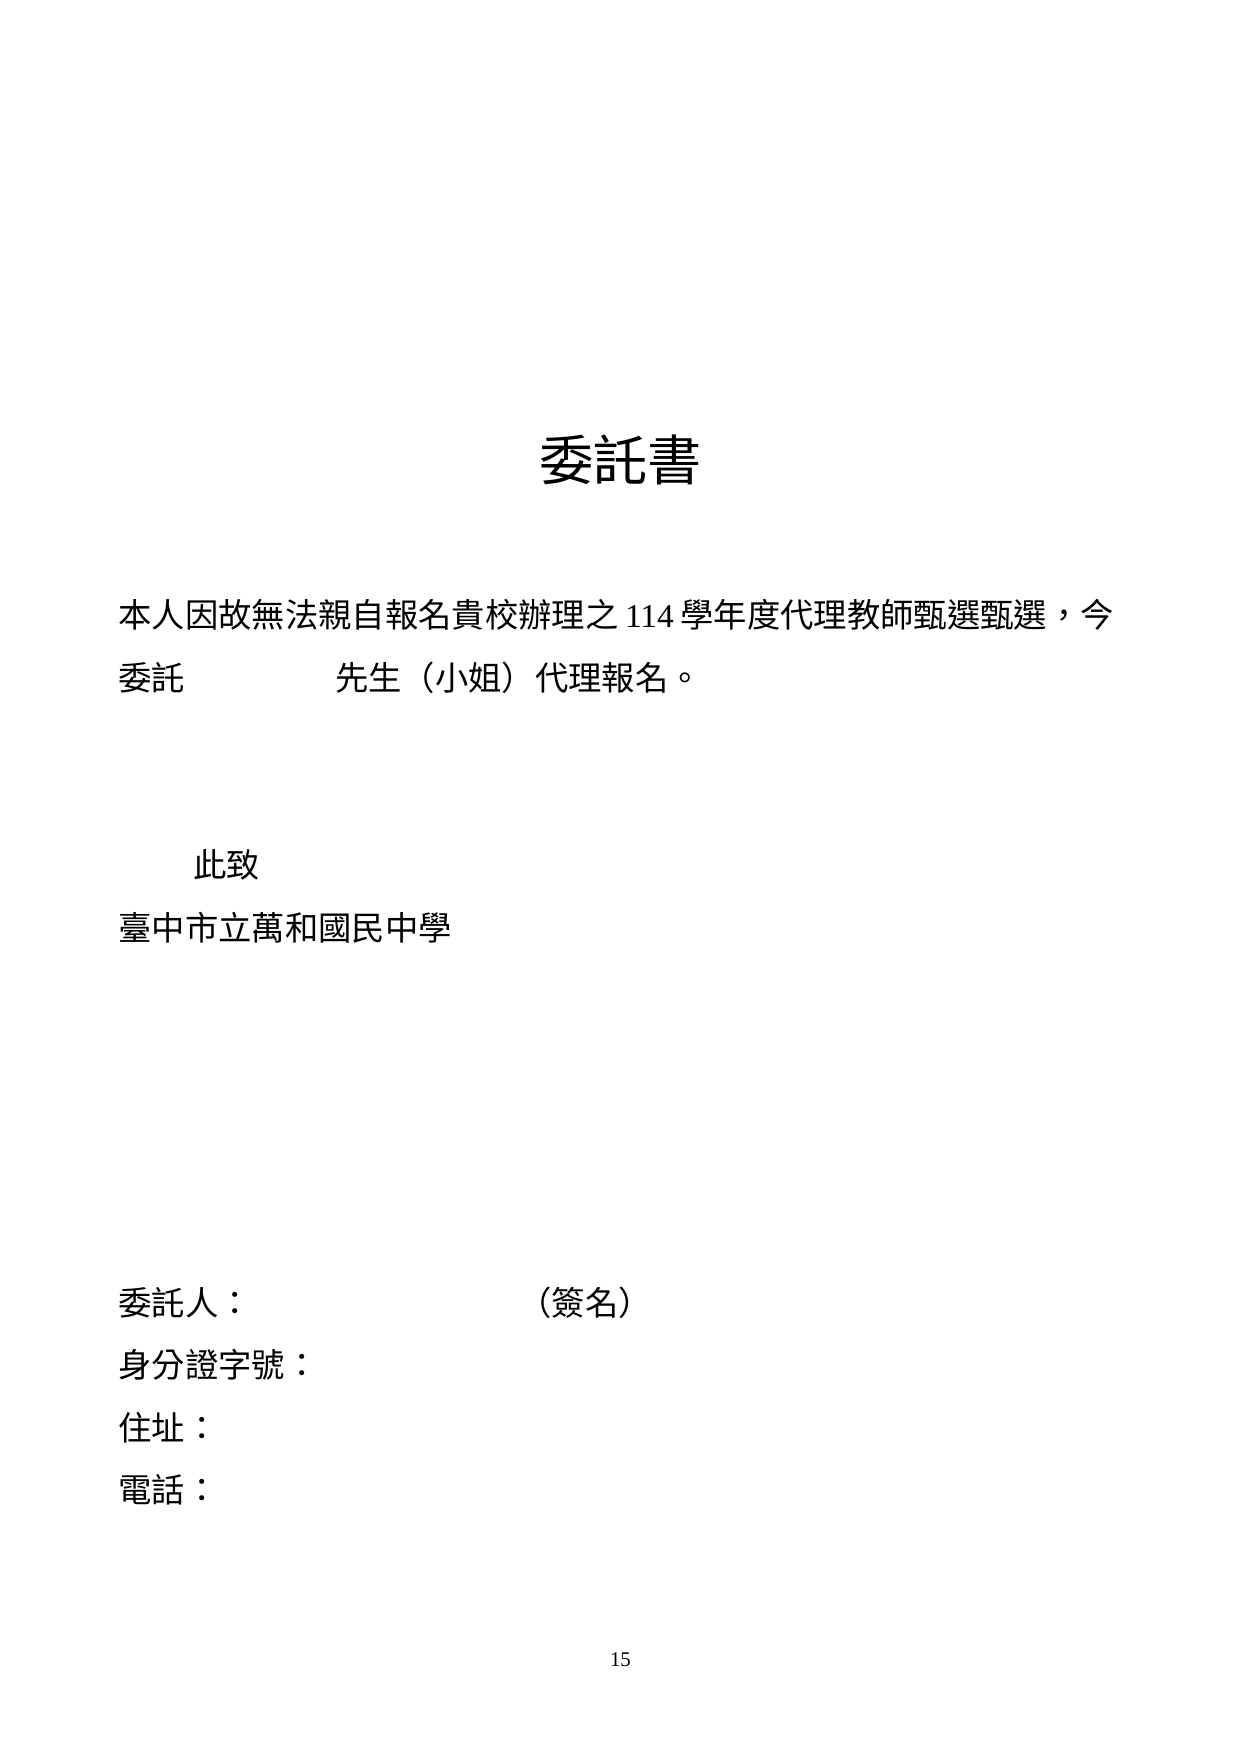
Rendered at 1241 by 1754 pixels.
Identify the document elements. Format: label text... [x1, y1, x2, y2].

text 臺中市立萬和國民中學 [118, 884, 1122, 947]
text 住址： [118, 1384, 1122, 1447]
text 此致 [118, 822, 1122, 884]
text 本人因故無法親自報名貴校辦理之114學年度代理教師甄選甄選，今委託 先生（小姐）代理報名。 [118, 572, 1122, 697]
text 委託書 [118, 384, 1122, 509]
text 委託人： （簽名） [118, 1259, 1122, 1322]
text 電話： [118, 1447, 1122, 1509]
text 身分證字號： [118, 1322, 1122, 1384]
